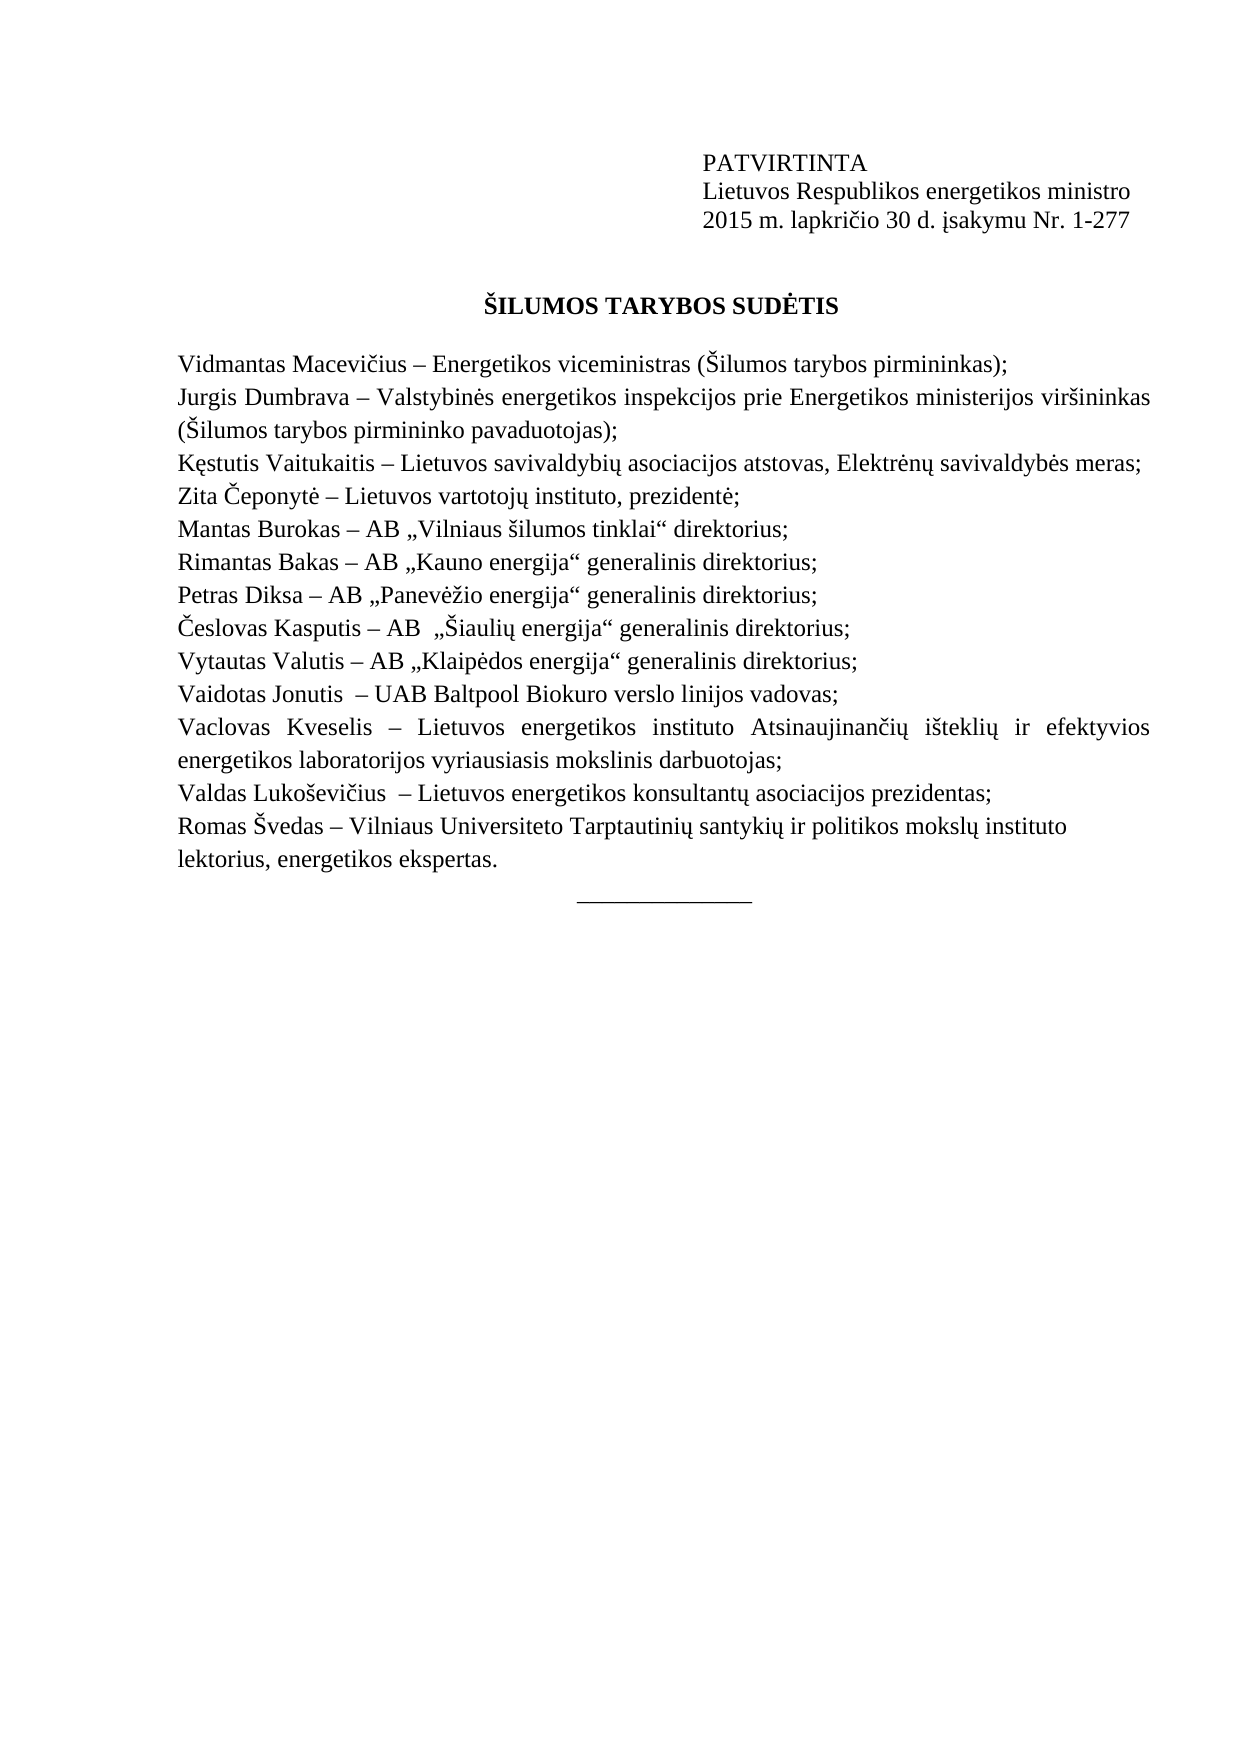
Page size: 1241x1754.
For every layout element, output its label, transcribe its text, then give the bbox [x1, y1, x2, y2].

text ______________ [177, 877, 1152, 906]
text Rimantas Bakas – AB „Kauno energija“ generalinis direktorius; [177, 547, 1152, 576]
text Jurgis Dumbrava – Valstybinės energetikos inspekcijos prie Energetikos ministerijos viršininkas (Šilumos tarybos pirmininko pavaduotojas); [177, 382, 1152, 444]
text Zita Čeponytė – Lietuvos vartotojų instituto, prezidentė; [177, 481, 1152, 510]
text Vidmantas Macevičius – Energetikos viceministras (Šilumos tarybos pirmininkas); [177, 349, 1152, 378]
text Vaidotas Jonutis – UAB Baltpool Biokuro verslo linijos vadovas; [177, 679, 1152, 708]
text Vaclovas Kveselis – Lietuvos energetikos instituto Atsinaujinančių išteklių ir efektyvios energetikos laboratorijos vyriausiasis mokslinis darbuotojas; [177, 712, 1152, 774]
text Valdas Lukoševičius – Lietuvos energetikos konsultantų asociacijos prezidentas; [177, 778, 1152, 807]
text Vytautas Valutis – AB „Klaipėdos energija“ generalinis direktorius; [177, 646, 1152, 675]
text Romas Švedas – Vilniaus Universiteto Tarptautinių santykių ir politikos mokslų instituto lektorius, energetikos ekspertas. [177, 811, 1152, 873]
text ŠILUMOS TARYBOS sudėtis [177, 291, 1152, 320]
text 2015 m. lapkričio 30 d. įsakymu Nr. 1-277 [566, 205, 1152, 234]
text Česlovas Kasputis – AB „Šiaulių energija“ generalinis direktorius; [177, 613, 1152, 642]
text Petras Diksa – AB „Panevėžio energija“ generalinis direktorius; [177, 580, 1152, 609]
text Lietuvos Respublikos energetikos ministro [566, 176, 1152, 205]
text Mantas Burokas – AB „Vilniaus šilumos tinklai“ direktorius; [177, 514, 1152, 543]
text Kęstutis Vaitukaitis – Lietuvos savivaldybių asociacijos atstovas, Elektrėnų savivaldybės meras; [177, 448, 1152, 477]
text PATVIRTINTA [566, 148, 1152, 176]
